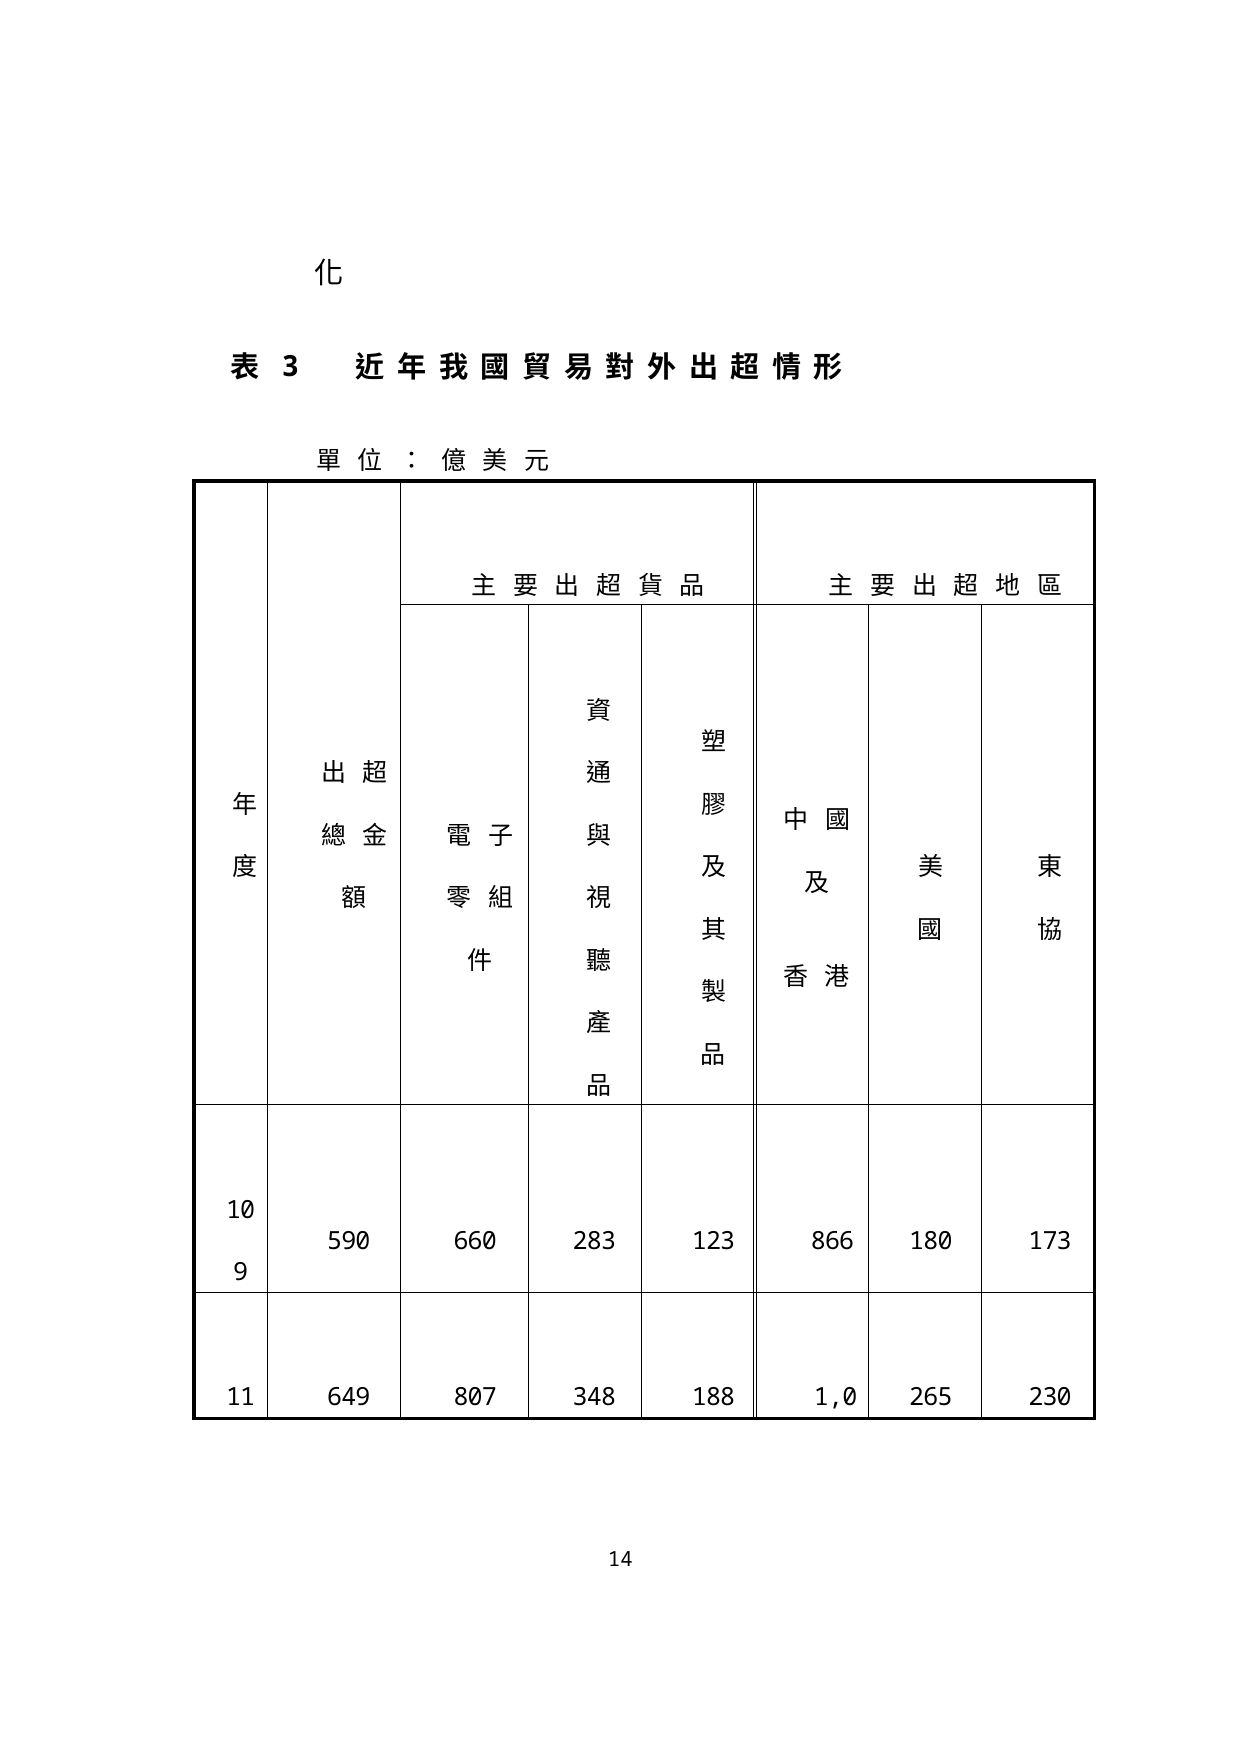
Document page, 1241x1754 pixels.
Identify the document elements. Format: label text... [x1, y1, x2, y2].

table_header 主要出超貨品 [401, 483, 753, 604]
table_cell 1,0 [757, 1293, 868, 1417]
table_cell 348 [529, 1293, 641, 1417]
table_header 出超總金額 [268, 483, 400, 1104]
table_cell 188 [642, 1293, 753, 1417]
text 表3 近年我國貿易對外出超情形 單位：億美元 [184, 292, 1058, 479]
table_cell 塑膠及其製品 [642, 605, 753, 1104]
table_cell 807 [401, 1293, 528, 1417]
table_cell 資通與視聽產品 [529, 605, 641, 1104]
table_cell 265 [869, 1293, 981, 1417]
table_cell 美國 [869, 605, 981, 1104]
table_cell 230 [982, 1293, 1093, 1417]
table_cell 283 [529, 1105, 641, 1292]
table_cell 660 [401, 1105, 528, 1292]
table_cell 866 [757, 1105, 868, 1292]
table_cell 180 [869, 1105, 981, 1292]
table_header 主要出超地區 [757, 483, 1093, 604]
table_cell 590 [268, 1105, 400, 1292]
table_cell 東協 [982, 605, 1093, 1104]
table_cell 173 [982, 1105, 1093, 1292]
text 化 [271, 229, 1058, 292]
table_cell 649 [268, 1293, 400, 1417]
table_cell 109 [196, 1105, 267, 1292]
table_cell 電子零組件 [401, 605, 528, 1104]
table_cell 11 [196, 1293, 267, 1417]
table_header 年度 [196, 483, 267, 1104]
table_cell 123 [642, 1105, 753, 1292]
table_cell 中國及 香港 [757, 605, 868, 1104]
